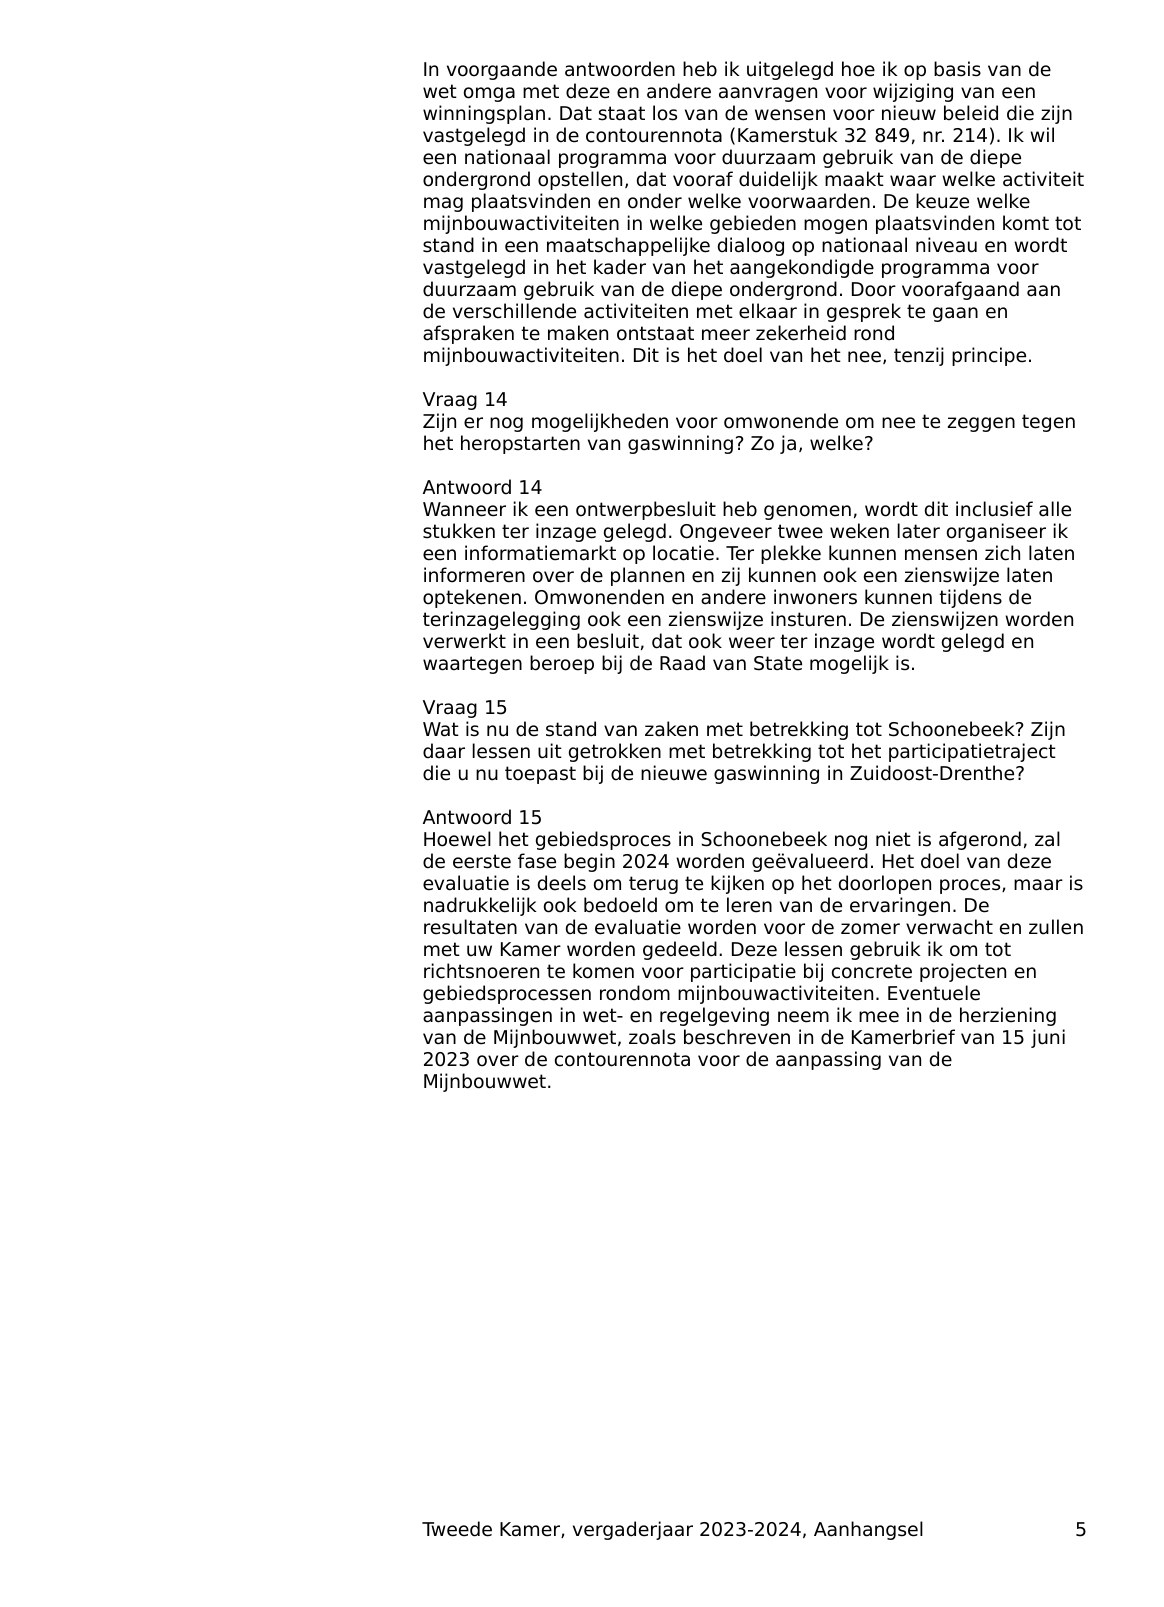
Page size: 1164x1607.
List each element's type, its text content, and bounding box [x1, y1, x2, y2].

text Hoewel het gebiedsproces in Schoonebeek nog niet is afgerond, zal de eerste fase begin 2024 worden geëvalueerd. Het doel van deze evaluatie is deels om terug te kijken op het doorlopen proces, maar is nadrukkelijk ook bedoeld om te leren van de ervaringen. De resultaten van de evaluatie worden voor de zomer verwacht en zullen met uw Kamer worden gedeeld. Deze lessen gebruik ik om tot richtsnoeren te komen voor participatie bij concrete projecten en gebiedsprocessen rondom mijnbouwactiviteiten. Eventuele aanpassingen in wet- en regelgeving neem ik mee in de herziening van de Mijnbouwwet, zoals beschreven in de Kamerbrief van 15 juni 2023 over de contourennota voor de aanpassing van de Mijnbouwwet. [422, 829, 1087, 1093]
text Wanneer ik een ontwerpbesluit heb genomen, wordt dit inclusief alle stukken ter inzage gelegd. Ongeveer twee weken later organiseer ik een informatiemarkt op locatie. Ter plekke kunnen mensen zich laten informeren over de plannen en zij kunnen ook een zienswijze laten optekenen. Omwonenden en andere inwoners kunnen tijdens de terinzagelegging ook een zienswijze insturen. De zienswijzen worden verwerkt in een besluit, dat ook weer ter inzage wordt gelegd en waartegen beroep bij de Raad van State mogelijk is. [422, 499, 1087, 675]
text Antwoord 15 [422, 807, 1087, 829]
text Zijn er nog mogelijkheden voor omwonende om nee te zeggen tegen het heropstarten van gaswinning? Zo ja, welke? [422, 411, 1087, 455]
text Vraag 15 [422, 697, 1087, 719]
text Wat is nu de stand van zaken met betrekking tot Schoonebeek? Zijn daar lessen uit getrokken met betrekking tot het participatietraject die u nu toepast bij de nieuwe gaswinning in Zuidoost-Drenthe? [422, 719, 1087, 785]
text Vraag 14 [422, 389, 1087, 411]
text In voorgaande antwoorden heb ik uitgelegd hoe ik op basis van de wet omga met deze en andere aanvragen voor wijziging van een winningsplan. Dat staat los van de wensen voor nieuw beleid die zijn vastgelegd in de contourennota (Kamerstuk 32 849, nr. 214). Ik wil een nationaal programma voor duurzaam gebruik van de diepe ondergrond opstellen, dat vooraf duidelijk maakt waar welke activiteit mag plaatsvinden en onder welke voorwaarden. De keuze welke mijnbouwactiviteiten in welke gebieden mogen plaatsvinden komt tot stand in een maatschappelijke dialoog op nationaal niveau en wordt vastgelegd in het kader van het aangekondigde programma voor duurzaam gebruik van de diepe ondergrond. Door voorafgaand aan de verschillende activiteiten met elkaar in gesprek te gaan en afspraken te maken ontstaat meer zekerheid rond mijnbouwactiviteiten. Dit is het doel van het nee, tenzij principe. [422, 59, 1087, 367]
text Antwoord 14 [422, 477, 1087, 499]
